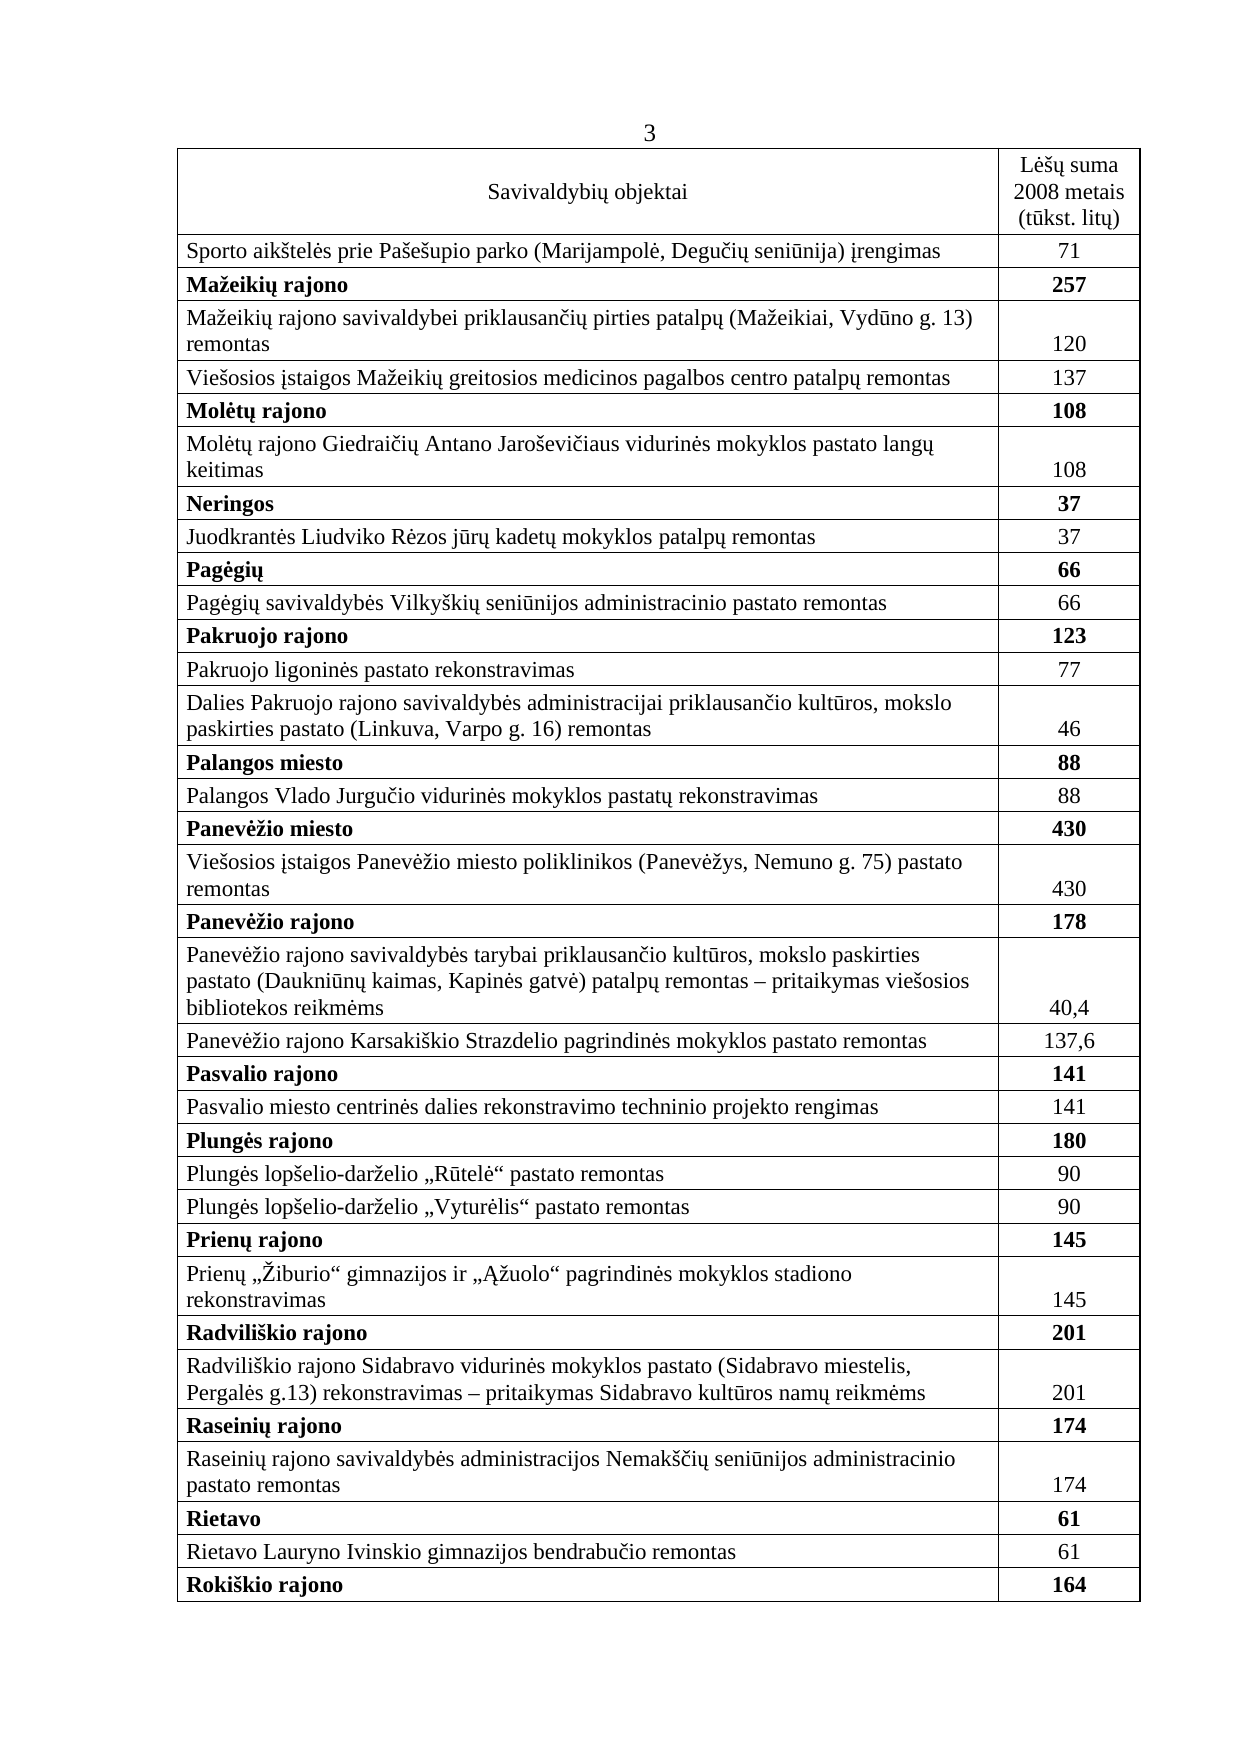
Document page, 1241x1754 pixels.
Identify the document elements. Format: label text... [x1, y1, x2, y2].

table_cell Panevėžio rajono Karsakiškio Strazdelio pagrindinės mokyklos pastato remontas [178, 1024, 998, 1056]
table_cell 141 [999, 1057, 1139, 1089]
table_cell Radviliškio rajono [178, 1316, 998, 1348]
table_cell Plungės lopšelio-darželio „Vyturėlis“ pastato remontas [178, 1190, 998, 1222]
table_cell 141 [999, 1091, 1139, 1123]
table_cell Juodkrantės Liudviko Rėzos jūrų kadetų mokyklos patalpų remontas [178, 520, 998, 552]
table_cell 123 [999, 620, 1139, 652]
table_cell Panevėžio miesto [178, 812, 998, 844]
table_cell Pagėgių [178, 553, 998, 585]
table_header Savivaldybių objektai [178, 149, 998, 233]
table_cell Dalies Pakruojo rajono savivaldybės administracijai priklausančio kultūros, mokslo paskirties pastato (Linkuva, Varpo g. 16) remontas [178, 686, 998, 744]
table_cell 108 [999, 427, 1139, 486]
table_cell Sporto aikštelės prie Pašešupio parko (Marijampolė, Degučių seniūnija) įrengimas [178, 235, 998, 267]
table_cell 137,6 [999, 1024, 1139, 1056]
table_cell 61 [999, 1502, 1139, 1534]
table_cell Plungės lopšelio-darželio „Rūtelė“ pastato remontas [178, 1157, 998, 1189]
table_cell 145 [999, 1257, 1139, 1315]
table_cell Viešosios įstaigos Mažeikių greitosios medicinos pagalbos centro patalpų remontas [178, 361, 998, 393]
table_cell 90 [999, 1190, 1139, 1222]
table_cell 164 [999, 1568, 1139, 1601]
table_cell 108 [999, 394, 1139, 426]
table_cell 77 [999, 653, 1139, 685]
table_cell Plungės rajono [178, 1124, 998, 1156]
table_cell Palangos Vlado Jurgučio vidurinės mokyklos pastatų rekonstravimas [178, 779, 998, 811]
table_cell 201 [999, 1316, 1139, 1348]
table_cell Pakruojo ligoninės pastato rekonstravimas [178, 653, 998, 685]
table_cell Rokiškio rajono [178, 1568, 998, 1601]
table_cell Prienų rajono [178, 1224, 998, 1256]
table_cell 90 [999, 1157, 1139, 1189]
table_cell Rietavo Lauryno Ivinskio gimnazijos bendrabučio remontas [178, 1535, 998, 1567]
table_cell 430 [999, 845, 1139, 904]
table_cell Palangos miesto [178, 746, 998, 778]
table_cell 257 [999, 268, 1139, 300]
table_cell 37 [999, 520, 1139, 552]
table_cell Raseinių rajono savivaldybės administracijos Nemakščių seniūnijos administracinio pastato remontas [178, 1442, 998, 1501]
table_cell 66 [999, 553, 1139, 585]
table_cell 145 [999, 1224, 1139, 1256]
table_cell 174 [999, 1442, 1139, 1501]
table_header Lėšų suma 2008 metais (tūkst. litų) [999, 149, 1139, 233]
table_cell 174 [999, 1409, 1139, 1441]
table_cell Viešosios įstaigos Panevėžio miesto poliklinikos (Panevėžys, Nemuno g. 75) pastato remontas [178, 845, 998, 904]
table_cell Radviliškio rajono Sidabravo vidurinės mokyklos pastato (Sidabravo miestelis, Pergalės g.13) rekonstravimas – pritaikymas Sidabravo kultūros namų reikmėms [178, 1350, 998, 1408]
table_cell 66 [999, 586, 1139, 618]
table_cell 120 [999, 301, 1139, 359]
table_cell 40,4 [999, 938, 1139, 1023]
table_cell Pasvalio rajono [178, 1057, 998, 1089]
table_cell 71 [999, 235, 1139, 267]
table_cell Neringos [178, 487, 998, 519]
table_cell 46 [999, 686, 1139, 744]
table_cell 430 [999, 812, 1139, 844]
table_cell Panevėžio rajono savivaldybės tarybai priklausančio kultūros, mokslo paskirties pastato (Daukniūnų kaimas, Kapinės gatvė) patalpų remontas – pritaikymas viešosios bibliotekos reikmėms [178, 938, 998, 1023]
table_cell Raseinių rajono [178, 1409, 998, 1441]
table_cell Pakruojo rajono [178, 620, 998, 652]
table_cell Panevėžio rajono [178, 905, 998, 937]
table_cell Mažeikių rajono [178, 268, 998, 300]
table_cell Prienų „Žiburio“ gimnazijos ir „Ąžuolo“ pagrindinės mokyklos stadiono rekonstravimas [178, 1257, 998, 1315]
table_cell Mažeikių rajono savivaldybei priklausančių pirties patalpų (Mažeikiai, Vydūno g. 13) remontas [178, 301, 998, 359]
table_cell Molėtų rajono [178, 394, 998, 426]
table_cell Pagėgių savivaldybės Vilkyškių seniūnijos administracinio pastato remontas [178, 586, 998, 618]
table_cell Rietavo [178, 1502, 998, 1534]
table_cell 137 [999, 361, 1139, 393]
table_cell 61 [999, 1535, 1139, 1567]
table_cell Pasvalio miesto centrinės dalies rekonstravimo techninio projekto rengimas [178, 1091, 998, 1123]
table_cell Molėtų rajono Giedraičių Antano Jaroševičiaus vidurinės mokyklos pastato langų keitimas [178, 427, 998, 486]
table_cell 88 [999, 746, 1139, 778]
table_cell 37 [999, 487, 1139, 519]
table_cell 201 [999, 1350, 1139, 1408]
table_cell 178 [999, 905, 1139, 937]
table_cell 88 [999, 779, 1139, 811]
table_cell 180 [999, 1124, 1139, 1156]
